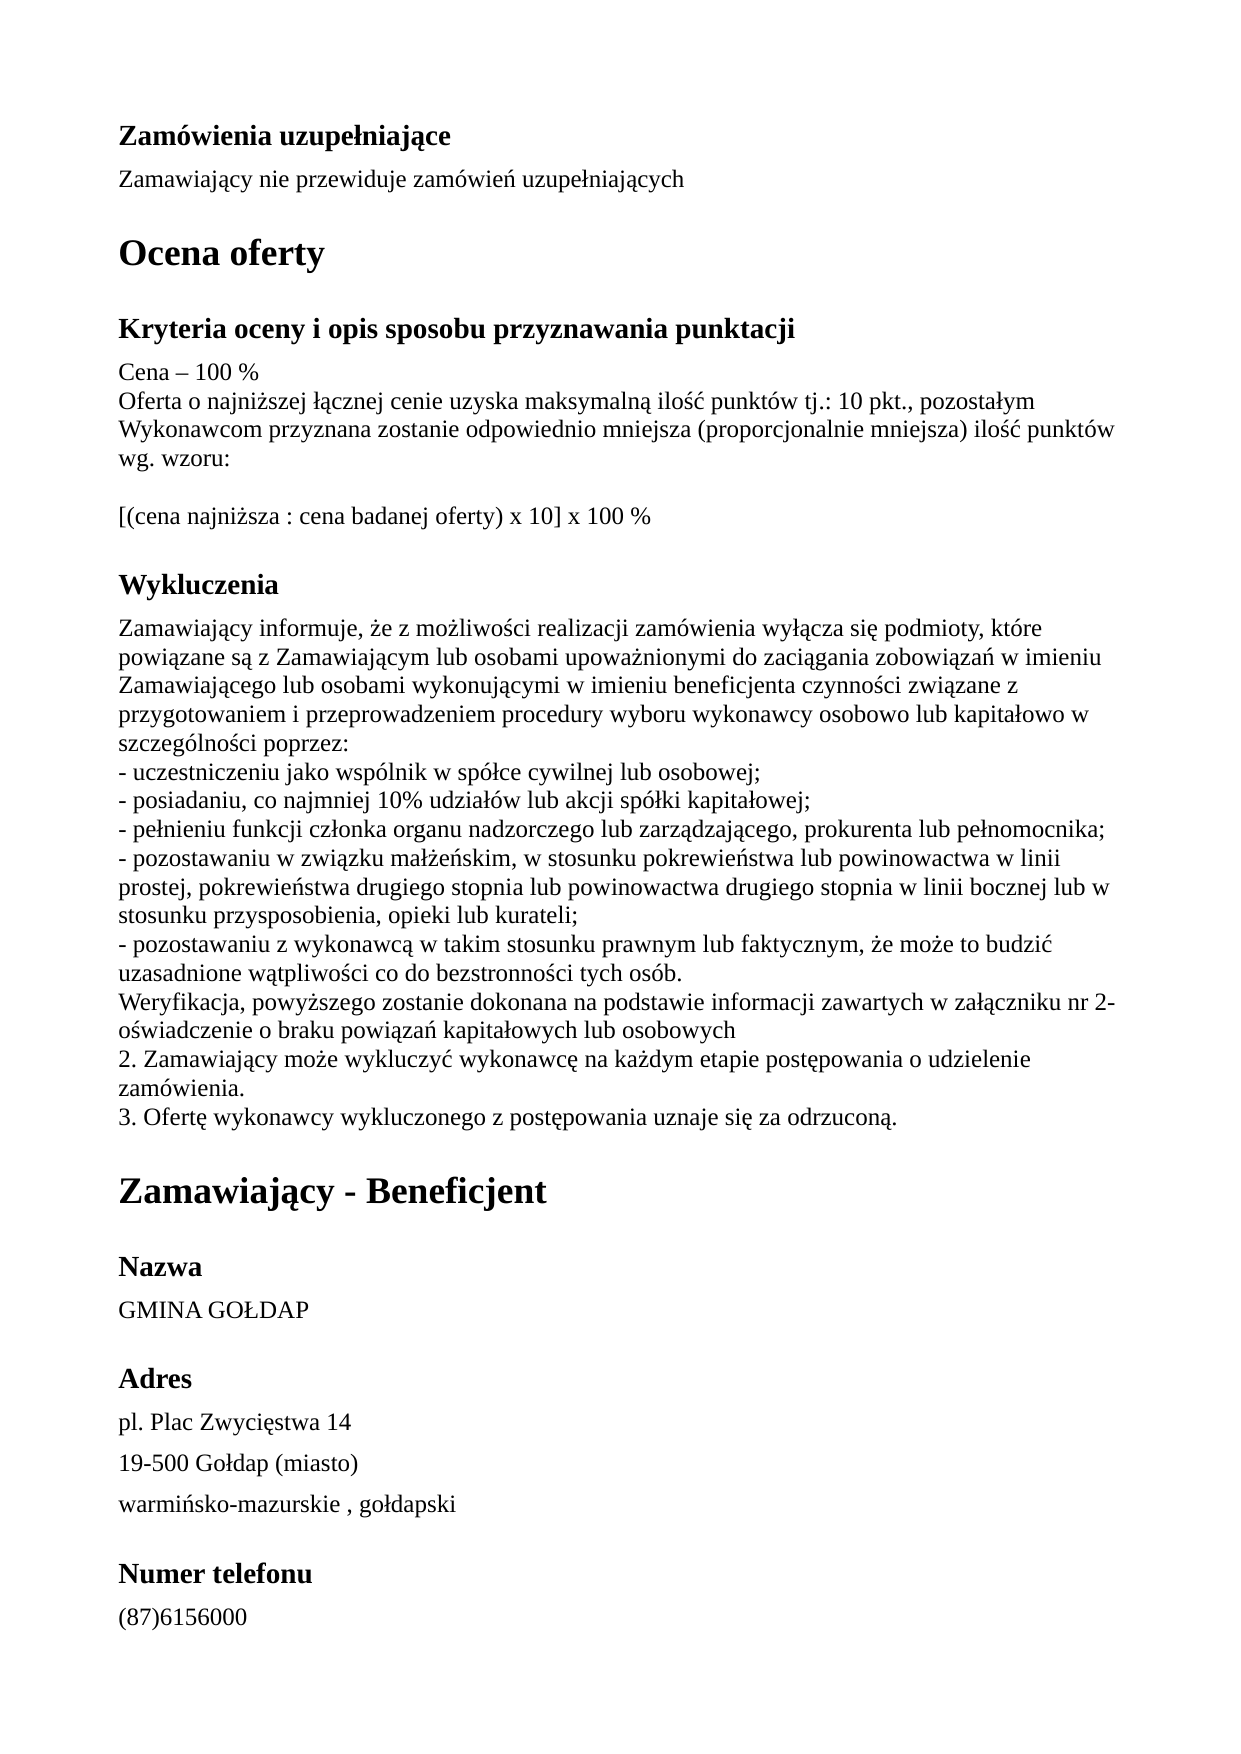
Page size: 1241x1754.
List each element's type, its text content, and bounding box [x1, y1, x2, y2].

subtitle Zamówienia uzupełniające [118, 118, 1122, 152]
subtitle Ocena oferty [118, 230, 1122, 273]
subtitle Adres [118, 1361, 1122, 1394]
text 19-500 Gołdap (miasto) [118, 1448, 1122, 1477]
text warmińsko-mazurskie , gołdapski [118, 1489, 1122, 1518]
subtitle Nazwa [118, 1249, 1122, 1282]
subtitle Wykluczenia [118, 567, 1122, 601]
text Cena – 100 % Oferta o najniższej łącznej cenie uzyska maksymalną ilość punktów tj.: 10 pkt., pozostałym Wykonawcom przyznana zostanie odpowiednio mniejsza (proporcjonalnie mniejsza) ilość punktów wg. wzoru: [(cena najniższa : cena badanej oferty) x 10] x 100 % [118, 357, 1122, 529]
subtitle Numer telefonu [118, 1556, 1122, 1589]
text (87)6156000 [118, 1602, 1122, 1631]
subtitle Zamawiający - Beneficjent [118, 1168, 1122, 1211]
text Zamawiający informuje, że z możliwości realizacji zamówienia wyłącza się podmioty, które powiązane są z Zamawiającym lub osobami upoważnionymi do zaciągania zobowiązań w imieniu Zamawiającego lub osobami wykonującymi w imieniu beneficjenta czynności związane z przygotowaniem i przeprowadzeniem procedury wyboru wykonawcy osobowo lub kapitałowo w szczególności poprzez: - uczestniczeniu jako wspólnik w spółce cywilnej lub osobowej; - posiadaniu, co najmniej 10% udziałów lub akcji spółki kapitałowej; - pełnieniu funkcji członka organu nadzorczego lub zarządzającego, prokurenta lub pełnomocnika; - pozostawaniu w związku małżeńskim, w stosunku pokrewieństwa lub powinowactwa w linii prostej, pokrewieństwa drugiego stopnia lub powinowactwa drugiego stopnia w linii bocznej lub w stosunku przysposobienia, opieki lub kurateli; - pozostawaniu z wykonawcą w takim stosunku prawnym lub faktycznym, że może to budzić uzasadnione wątpliwości co do bezstronności tych osób. Weryfikacja, powyższego zostanie dokonana na podstawie informacji zawartych w załączniku nr 2- oświadczenie o braku powiązań kapitałowych lub osobowych 2. Zamawiający może wykluczyć wykonawcę na każdym etapie postępowania o udzielenie zamówienia. 3. Ofertę wykonawcy wykluczonego z postępowania uznaje się za odrzuconą. [118, 613, 1122, 1131]
text Zamawiający nie przewiduje zamówień uzupełniających [118, 164, 1122, 193]
text pl. Plac Zwycięstwa 14 [118, 1407, 1122, 1436]
text GMINA GOŁDAP [118, 1295, 1122, 1323]
subtitle Kryteria oceny i opis sposobu przyznawania punktacji [118, 311, 1122, 344]
